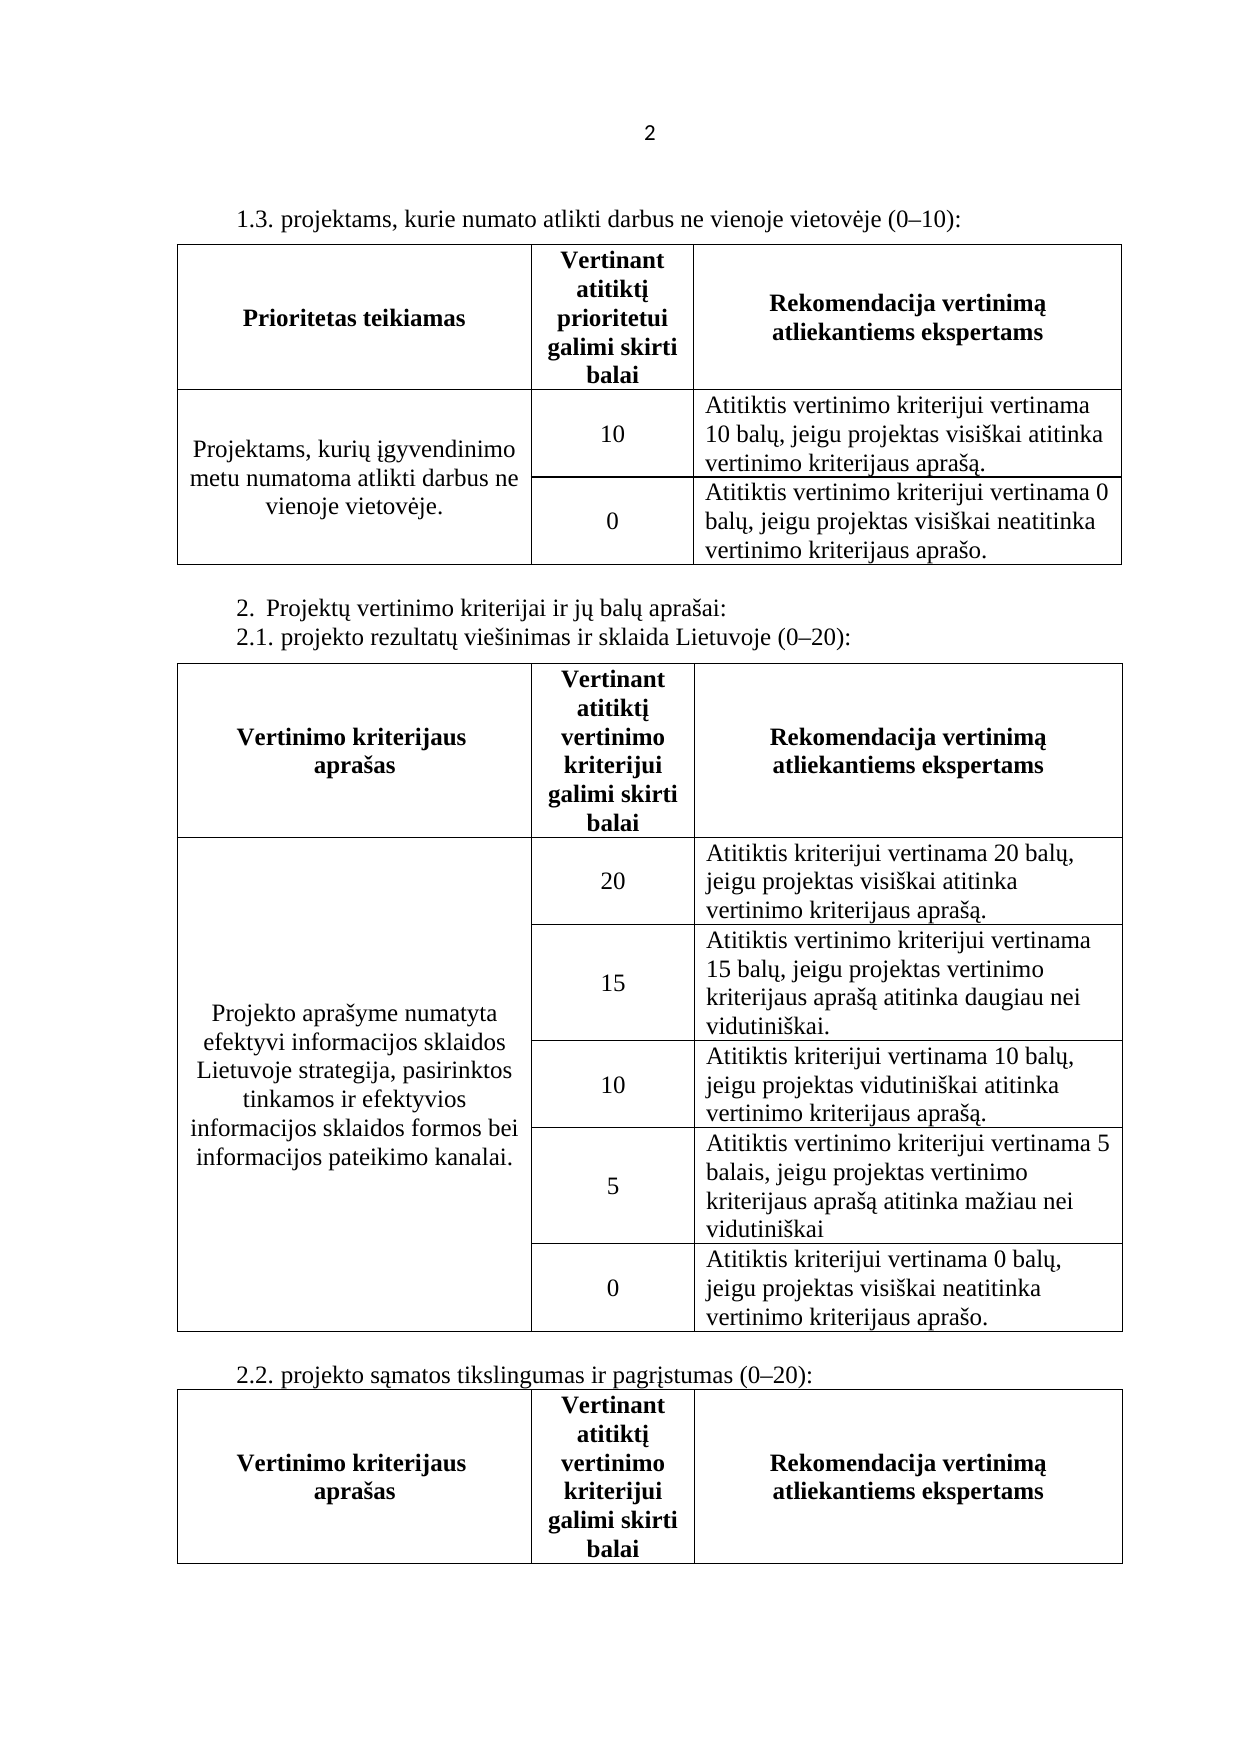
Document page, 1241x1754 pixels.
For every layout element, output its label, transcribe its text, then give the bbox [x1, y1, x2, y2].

table_header Vertinant atitiktį vertinimo kriterijui galimi skirti balai [532, 1390, 694, 1563]
table_header Vertinimo kriterijaus aprašas [178, 664, 531, 837]
table_cell 15 [532, 925, 694, 1040]
table_cell Atitiktis vertinimo kriterijui vertinama 5 balais, jeigu projektas vertinimo kriterijaus aprašą atitinka mažiau nei vidutiniškai [695, 1128, 1122, 1243]
text 2. Projektų vertinimo kriterijai ir jų balų aprašai: [177, 593, 1122, 622]
table_header Vertinant atitiktį prioritetui galimi skirti balai [532, 245, 693, 389]
table_cell Atitiktis vertinimo kriterijui vertinama 0 balų, jeigu projektas visiškai neatitinka vertinimo kriterijaus aprašo. [694, 478, 1121, 564]
table_header Vertinant atitiktį vertinimo kriterijui galimi skirti balai [532, 664, 694, 837]
table_cell 10 [532, 390, 693, 476]
table_header Prioritetas teikiamas [178, 245, 531, 389]
table_header Rekomendacija vertinimą atliekantiems ekspertams [695, 664, 1122, 837]
table_cell 0 [532, 478, 693, 564]
table_cell 10 [532, 1041, 694, 1127]
table_cell Atitiktis vertinimo kriterijui vertinama 15 balų, jeigu projektas vertinimo kriterijaus aprašą atitinka daugiau nei vidutiniškai. [695, 925, 1122, 1040]
table_cell Projektams, kurių įgyvendinimo metu numatoma atlikti darbus ne vienoje vietovėje. [178, 390, 531, 564]
table_cell Projekto aprašyme numatyta efektyvi informacijos sklaidos Lietuvoje strategija, pasirinktos tinkamos ir efektyvios informacijos sklaidos formos bei informacijos pateikimo kanalai. [178, 838, 531, 1331]
table_cell Atitiktis vertinimo kriterijui vertinama 10 balų, jeigu projektas visiškai atitinka vertinimo kriterijaus aprašą. [694, 390, 1121, 476]
table_header Vertinimo kriterijaus aprašas [178, 1390, 531, 1563]
table_cell Atitiktis kriterijui vertinama 20 balų, jeigu projektas visiškai atitinka vertinimo kriterijaus aprašą. [695, 838, 1122, 924]
table_cell 20 [532, 838, 694, 924]
text 1.3. projektams, kurie numato atlikti darbus ne vienoje vietovėje (0–10): [177, 204, 1122, 232]
table_cell Atitiktis kriterijui vertinama 10 balų, jeigu projektas vidutiniškai atitinka vertinimo kriterijaus aprašą. [695, 1041, 1122, 1127]
table_cell 5 [532, 1128, 694, 1243]
table_cell Atitiktis kriterijui vertinama 0 balų, jeigu projektas visiškai neatitinka vertinimo kriterijaus aprašo. [695, 1244, 1122, 1331]
table_header Rekomendacija vertinimą atliekantiems ekspertams [694, 245, 1121, 389]
table_header Rekomendacija vertinimą atliekantiems ekspertams [695, 1390, 1122, 1563]
text 2.2. projekto sąmatos tikslingumas ir pagrįstumas (0–20): [177, 1360, 1122, 1389]
table_cell 0 [532, 1244, 694, 1331]
text 2.1. projekto rezultatų viešinimas ir sklaida Lietuvoje (0–20): [177, 622, 1122, 651]
